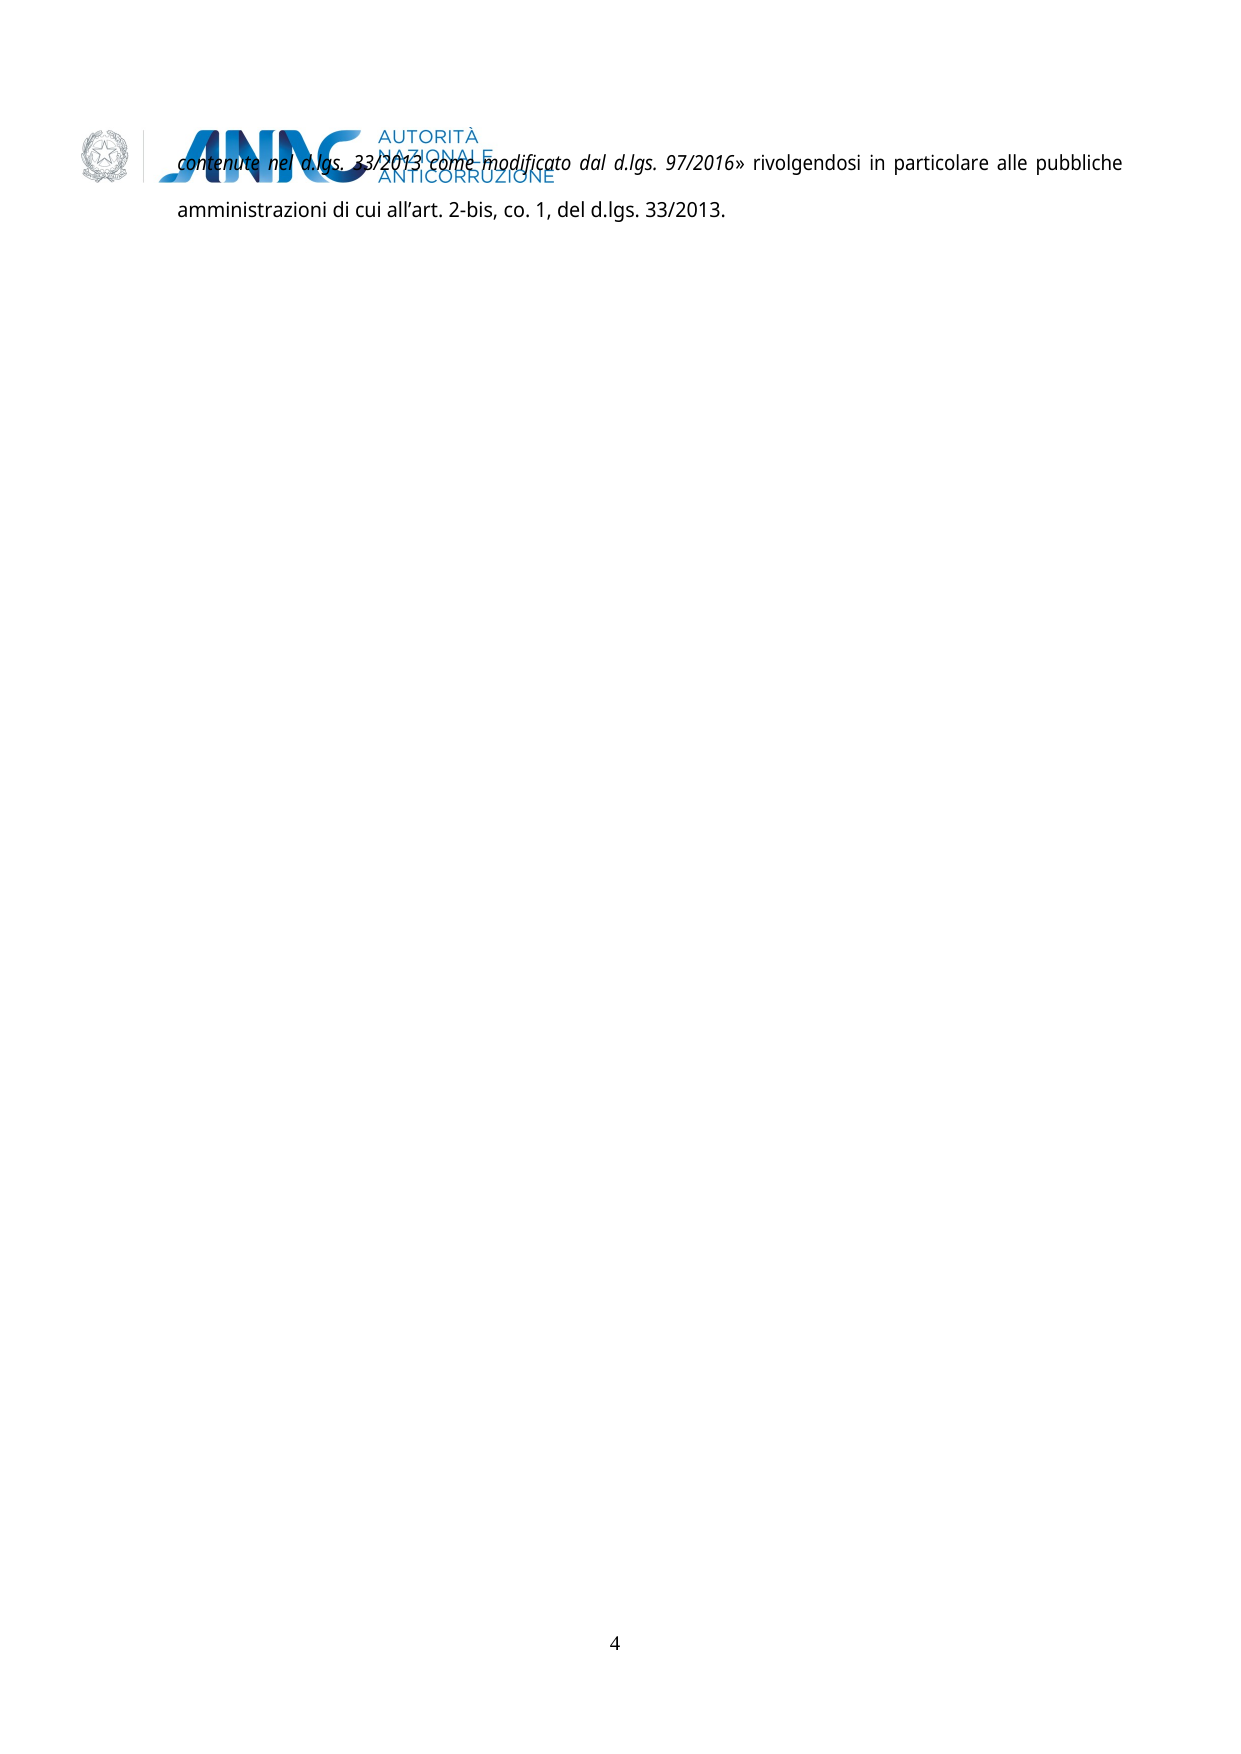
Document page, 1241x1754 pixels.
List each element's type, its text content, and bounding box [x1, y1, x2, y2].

picture [81, 127, 554, 183]
picture [547, 160, 552, 169]
text Con la determinazione n. 1310 del 28 dicembre 2016, l’Autorità ha adottato le «Prime Linee guida recanti indicazioni sull’attuazione degli obblighi di pubblicità, trasparenza e diffusione di informazioni contenute nel d.lgs. 33/2013 come modificato dal d.lgs. 97/2016» rivolgendosi in particolare alle pubbliche amministrazioni di cui all’art. 2-bis, co. 1, del d.lgs. 33/2013. [177, 148, 1123, 223]
